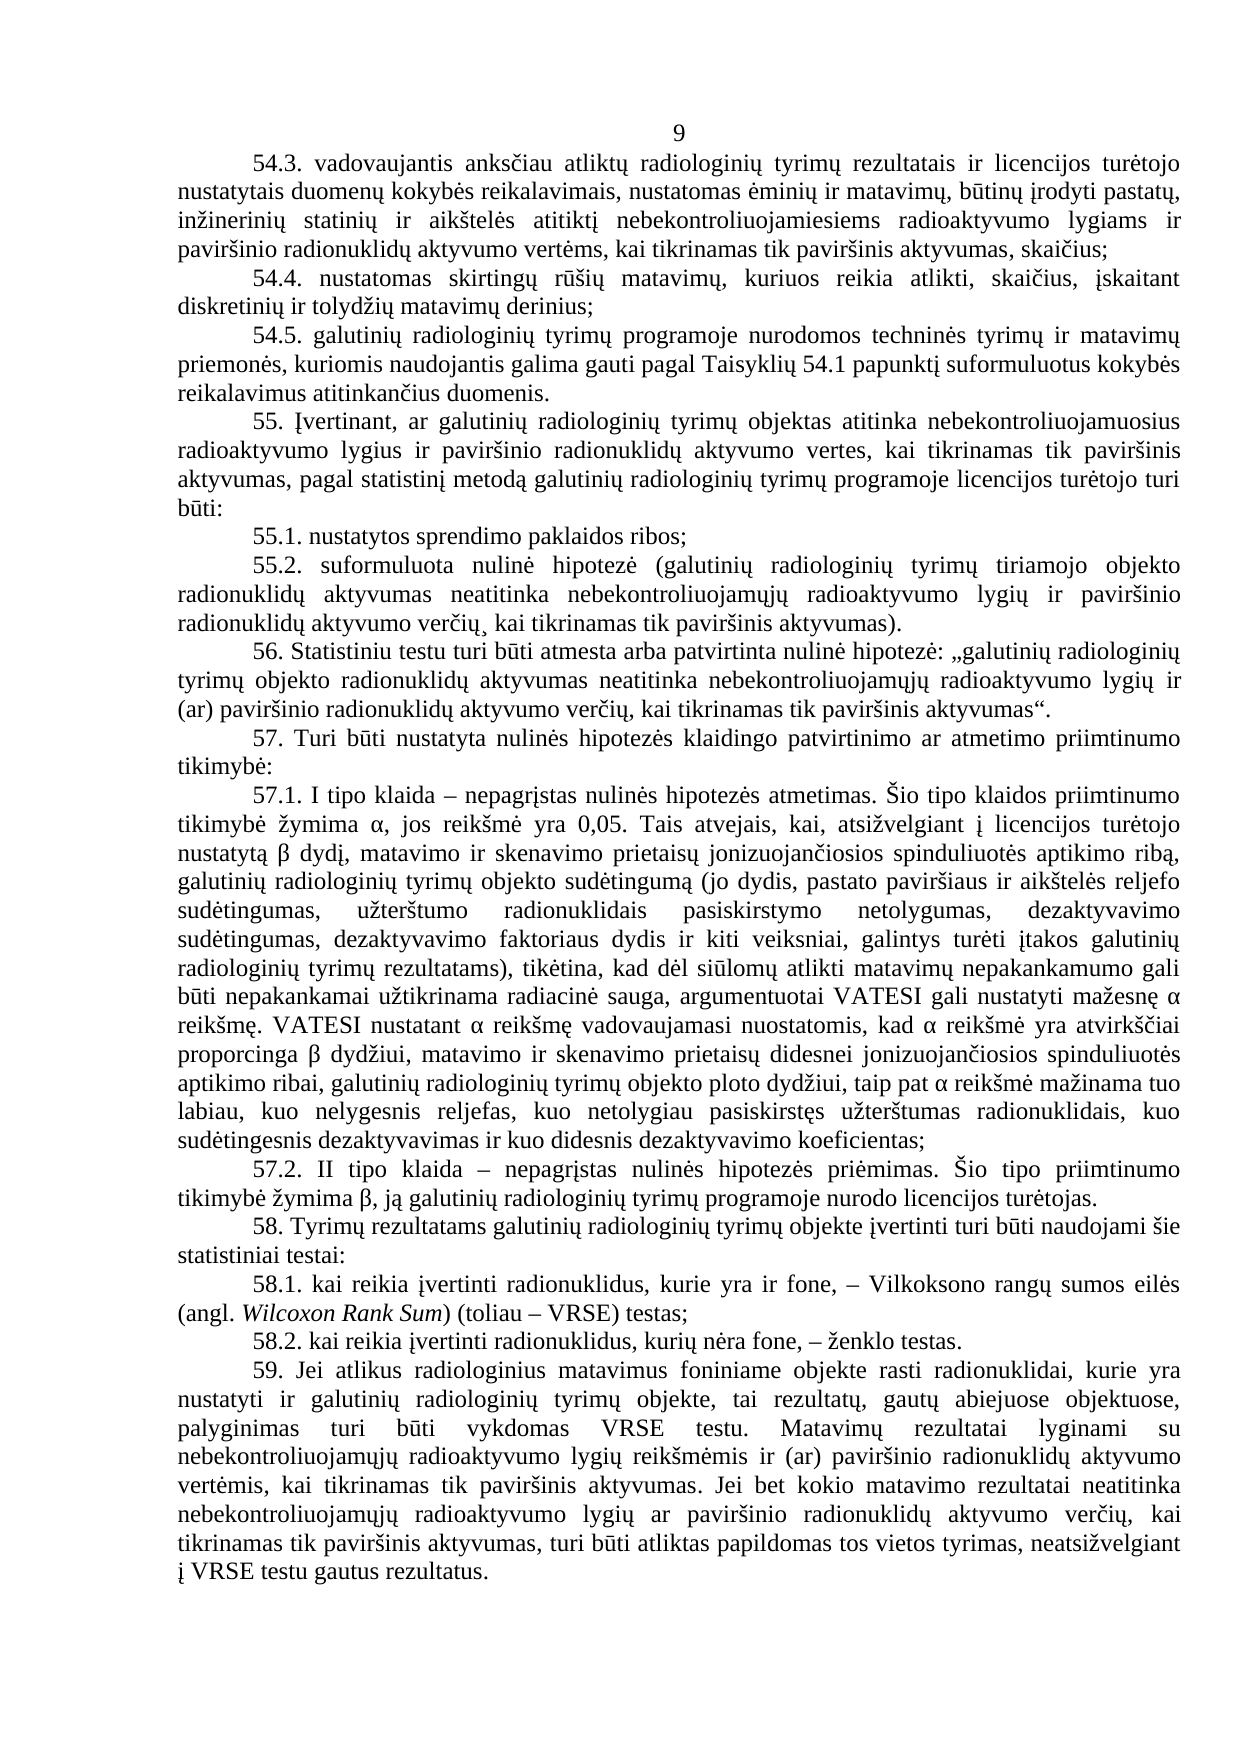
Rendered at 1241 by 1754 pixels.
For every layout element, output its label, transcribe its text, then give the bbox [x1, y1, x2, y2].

text 57. Turi būti nustatyta nulinės hipotezės klaidingo patvirtinimo ar atmetimo priimtinumo tikimybė: [177, 723, 1181, 780]
text 57.1. I tipo klaida – nepagrįstas nulinės hipotezės atmetimas. Šio tipo klaidos priimtinumo tikimybė žymima α, jos reikšmė yra 0,05. Tais atvejais, kai, atsižvelgiant į licencijos turėtojo nustatytą β dydį, matavimo ir skenavimo prietaisų jonizuojančiosios spinduliuotės aptikimo ribą, galutinių radiologinių tyrimų objekto sudėtingumą (jo dydis, pastato paviršiaus ir aikštelės reljefo sudėtingumas, užterštumo radionuklidais pasiskirstymo netolygumas, dezaktyvavimo sudėtingumas, dezaktyvavimo faktoriaus dydis ir kiti veiksniai, galintys turėti įtakos galutinių radiologinių tyrimų rezultatams), tikėtina, kad dėl siūlomų atlikti matavimų nepakankamumo gali būti nepakankamai užtikrinama radiacinė sauga, argumentuotai VATESI gali nustatyti mažesnę α reikšmę. VATESI nustatant α reikšmę vadovaujamasi nuostatomis, kad α reikšmė yra atvirkščiai proporcinga β dydžiui, matavimo ir skenavimo prietaisų didesnei jonizuojančiosios spinduliuotės aptikimo ribai, galutinių radiologinių tyrimų objekto ploto dydžiui, taip pat α reikšmė mažinama tuo labiau, kuo nelygesnis reljefas, kuo netolygiau pasiskirstęs užterštumas radionuklidais, kuo sudėtingesnis dezaktyvavimas ir kuo didesnis dezaktyvavimo koeficientas; [177, 780, 1181, 1154]
text 55.1. nustatytos sprendimo paklaidos ribos; [177, 521, 1181, 550]
text 58. Tyrimų rezultatams galutinių radiologinių tyrimų objekte įvertinti turi būti naudojami šie statistiniai testai: [177, 1211, 1181, 1269]
text 59. Jei atlikus radiologinius matavimus foniniame objekte rasti radionuklidai, kurie yra nustatyti ir galutinių radiologinių tyrimų objekte, tai rezultatų, gautų abiejuose objektuose, palyginimas turi būti vykdomas VRSE testu. Matavimų rezultatai lyginami su nebekontroliuojamųjų radioaktyvumo lygių reikšmėmis ir (ar) paviršinio radionuklidų aktyvumo vertėmis, kai tikrinamas tik paviršinis aktyvumas. Jei bet kokio matavimo rezultatai neatitinka nebekontroliuojamųjų radioaktyvumo lygių ar paviršinio radionuklidų aktyvumo verčių, kai tikrinamas tik paviršinis aktyvumas, turi būti atliktas papildomas tos vietos tyrimas, neatsižvelgiant į VRSE testu gautus rezultatus. [177, 1355, 1181, 1585]
text 55.2. suformuluota nulinė hipotezė (galutinių radiologinių tyrimų tiriamojo objekto radionuklidų aktyvumas neatitinka nebekontroliuojamųjų radioaktyvumo lygių ir paviršinio radionuklidų aktyvumo verčių¸ kai tikrinamas tik paviršinis aktyvumas). [177, 550, 1181, 636]
text 56. Statistiniu testu turi būti atmesta arba patvirtinta nulinė hipotezė: „galutinių radiologinių tyrimų objekto radionuklidų aktyvumas neatitinka nebekontroliuojamųjų radioaktyvumo lygių ir (ar) paviršinio radionuklidų aktyvumo verčių, kai tikrinamas tik paviršinis aktyvumas“. [177, 636, 1181, 723]
text 54.4. nustatomas skirtingų rūšių matavimų, kuriuos reikia atlikti, skaičius, įskaitant diskretinių ir tolydžių matavimų derinius; [177, 263, 1181, 320]
text 54.5. galutinių radiologinių tyrimų programoje nurodomos techninės tyrimų ir matavimų priemonės, kuriomis naudojantis galima gauti pagal Taisyklių 54.1 papunktį suformuluotus kokybės reikalavimus atitinkančius duomenis. [177, 320, 1181, 406]
text 55. Įvertinant, ar galutinių radiologinių tyrimų objektas atitinka nebekontroliuojamuosius radioaktyvumo lygius ir paviršinio radionuklidų aktyvumo vertes, kai tikrinamas tik paviršinis aktyvumas, pagal statistinį metodą galutinių radiologinių tyrimų programoje licencijos turėtojo turi būti: [177, 406, 1181, 521]
text 58.1. kai reikia įvertinti radionuklidus, kurie yra ir fone, – Vilkoksono rangų sumos eilės (angl. Wilcoxon Rank Sum) (toliau – VRSE) testas; [177, 1269, 1181, 1326]
text 57.2. II tipo klaida – nepagrįstas nulinės hipotezės priėmimas. Šio tipo priimtinumo tikimybė žymima β, ją galutinių radiologinių tyrimų programoje nurodo licencijos turėtojas. [177, 1154, 1181, 1211]
text 58.2. kai reikia įvertinti radionuklidus, kurių nėra fone, – ženklo testas. [177, 1326, 1181, 1355]
text 54.3. vadovaujantis anksčiau atliktų radiologinių tyrimų rezultatais ir licencijos turėtojo nustatytais duomenų kokybės reikalavimais, nustatomas ėminių ir matavimų, būtinų įrodyti pastatų, inžinerinių statinių ir aikštelės atitiktį nebekontroliuojamiesiems radioaktyvumo lygiams ir paviršinio radionuklidų aktyvumo vertėms, kai tikrinamas tik paviršinis aktyvumas, skaičius; [177, 148, 1181, 263]
